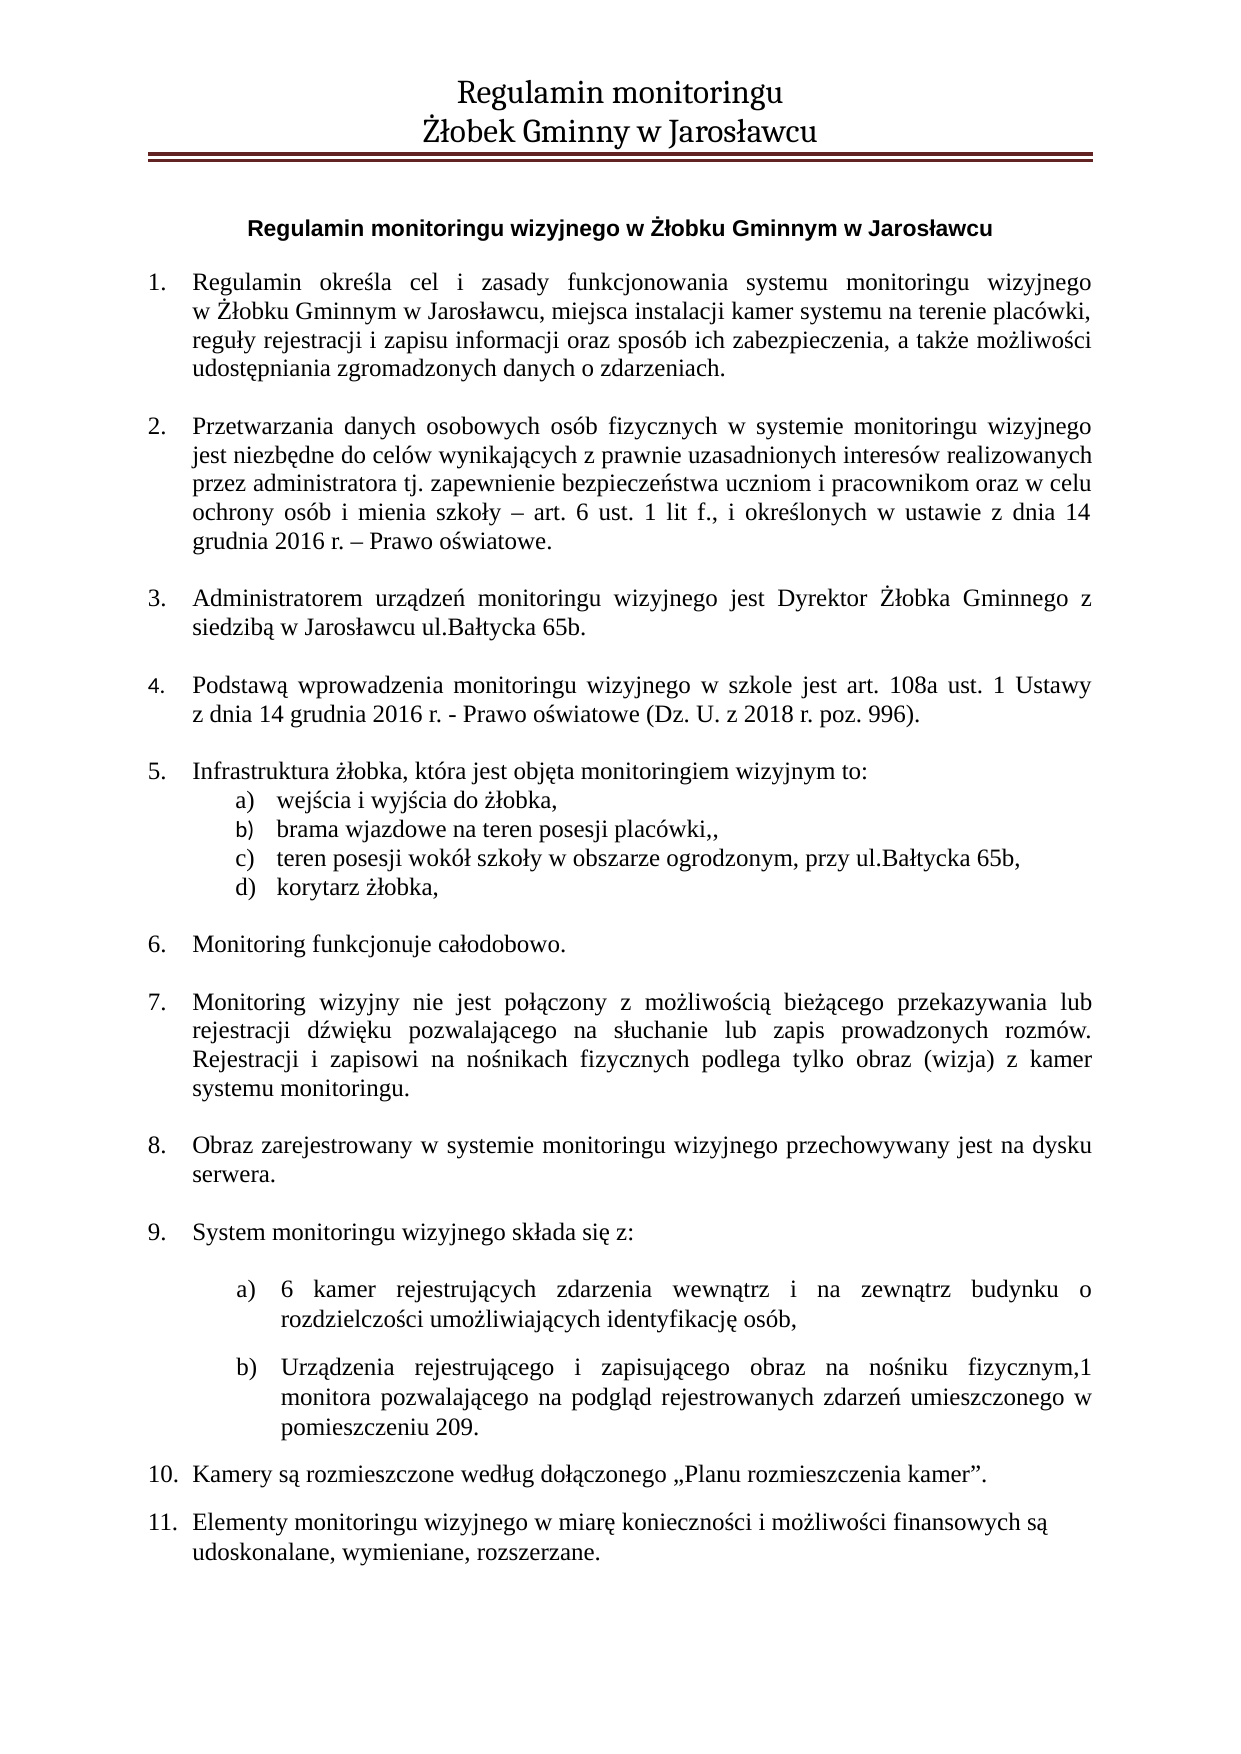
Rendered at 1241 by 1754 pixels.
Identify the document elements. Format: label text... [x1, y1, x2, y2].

list Przetwarzania danych osobowych osób fizycznych w systemie monitoringu wizyjnego jest niezbędne do celów wynikających z prawnie uzasadnionych interesów realizowanych przez administratora tj. zapewnienie bezpieczeństwa uczniom i pracownikom oraz w celu ochrony osób i mienia szkoły – art. 6 ust. 1 lit f., i określonych w ustawie z dnia 14 grudnia 2016 r. – Prawo oświatowe. [148, 411, 1093, 555]
list Regulamin określa cel i zasady funkcjonowania systemu monitoringu wizyjnego w Żłobku Gminnym w Jarosławcu, miejsca instalacji kamer systemu na terenie placówki, reguły rejestracji i zapisu informacji oraz sposób ich zabezpieczenia, a także możliwości udostępniania zgromadzonych danych o zdarzeniach. [148, 267, 1093, 382]
list brama wjazdowe na teren posesji placówki,, [235, 814, 1093, 843]
list Administratorem urządzeń monitoringu wizyjnego jest Dyrektor Żłobka Gminnego z siedzibą w Jarosławcu ul.Bałtycka 65b. [148, 583, 1093, 641]
text Regulamin monitoringu wizyjnego w Żłobku Gminnym w Jarosławcu [148, 214, 1093, 241]
list System monitoringu wizyjnego składa się z: [148, 1217, 1093, 1245]
list Podstawą wprowadzenia monitoringu wizyjnego w szkole jest art. 108a ust. 1 Ustawy z dnia 14 grudnia 2016 r. - Prawo oświatowe (Dz. U. z 2018 r. poz. 996). [148, 670, 1093, 728]
list Elementy monitoringu wizyjnego w miarę konieczności i możliwości finansowych są udoskonalane, wymieniane, rozszerzane. [148, 1507, 1093, 1566]
list korytarz żłobka, [235, 872, 1093, 900]
list Monitoring wizyjny nie jest połączony z możliwością bieżącego przekazywania lub rejestracji dźwięku pozwalającego na słuchanie lub zapis prowadzonych rozmów. Rejestracji i zapisowi na nośnikach fizycznych podlega tylko obraz (wizja) z kamer systemu monitoringu. [148, 987, 1093, 1102]
list Infrastruktura żłobka, która jest objęta monitoringiem wizyjnym to: [148, 756, 1093, 785]
list Urządzenia rejestrującego i zapisującego obraz na nośniku fizycznym,1 monitora pozwalającego na podgląd rejestrowanych zdarzeń umieszczonego w pomieszczeniu 209. [236, 1352, 1093, 1441]
list Kamery są rozmieszczone według dołączonego „Planu rozmieszczenia kamer”. [148, 1459, 1093, 1488]
list teren posesji wokół szkoły w obszarze ogrodzonym, przy ul.Bałtycka 65b, [235, 843, 1093, 872]
list 6 kamer rejestrujących zdarzenia wewnątrz i na zewnątrz budynku o rozdzielczości umożliwiających identyfikację osób, [236, 1274, 1093, 1333]
list Obraz zarejestrowany w systemie monitoringu wizyjnego przechowywany jest na dysku serwera. [148, 1130, 1093, 1188]
list Monitoring funkcjonuje całodobowo. [148, 929, 1093, 958]
list wejścia i wyjścia do żłobka, [235, 785, 1093, 814]
